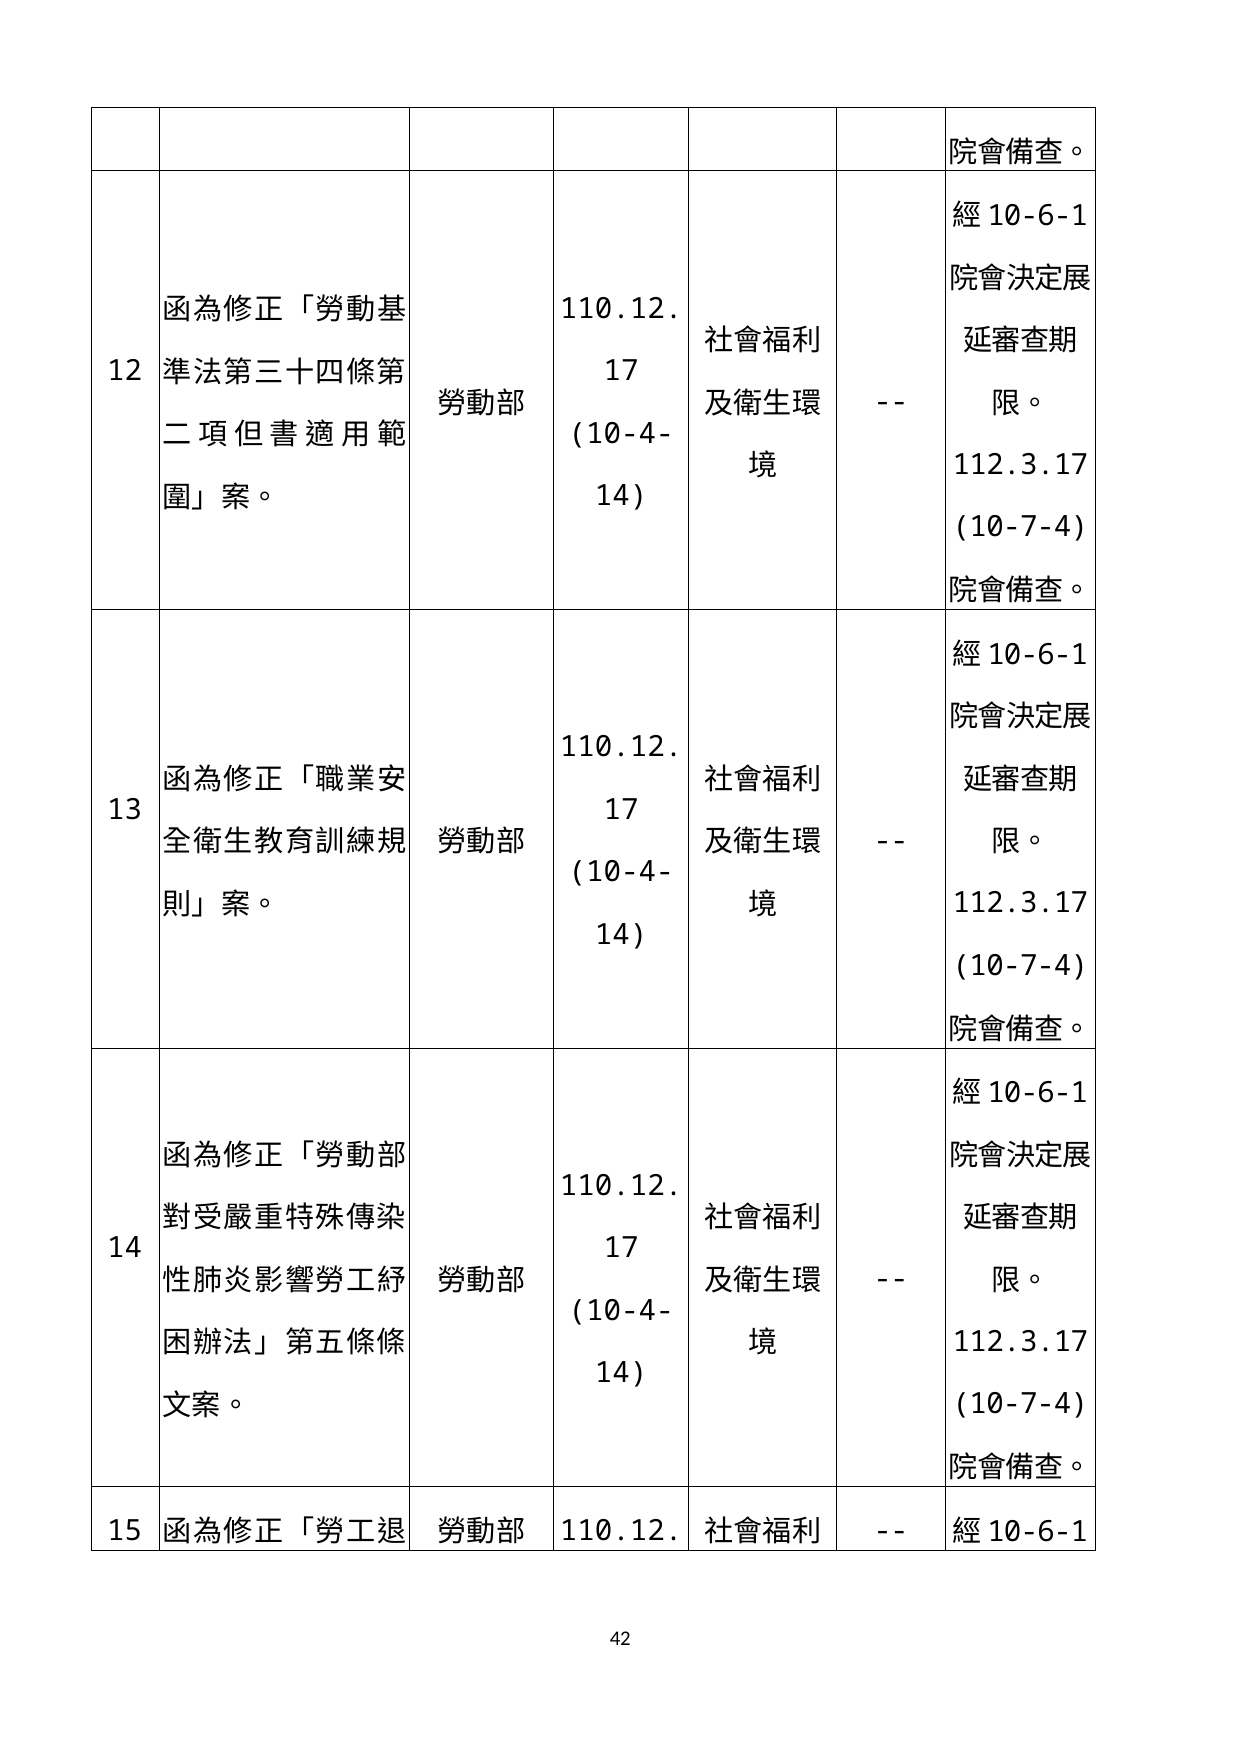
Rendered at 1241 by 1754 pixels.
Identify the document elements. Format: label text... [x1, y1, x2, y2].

table_cell -- [837, 1487, 945, 1549]
table_cell 110.12. [554, 1487, 688, 1549]
table_cell -- [837, 610, 945, 1047]
table_cell [92, 610, 159, 1047]
table_cell 勞動部 [410, 610, 553, 1047]
table_cell [92, 108, 159, 170]
table_cell 經10-6-1院會決定展延審查期限。 112.3.17 (10-7-4) 院會備查。 [946, 171, 1095, 609]
table_cell 院會備查。 [946, 108, 1095, 170]
table_cell 110.12.17 (10-4-14) [554, 610, 688, 1047]
table_cell [160, 108, 409, 170]
table_cell 社會福利及衛生環境 [689, 610, 836, 1047]
table_cell -- [837, 1049, 945, 1486]
table_cell 函為修正「職業安全衛生教育訓練規則」案。 [160, 610, 409, 1047]
table_cell 函為修正「勞動基準法第三十四條第二項但書適用範圍」案。 [160, 171, 409, 609]
table_cell 社會福利及衛生環境 [689, 171, 836, 609]
table_cell 社會福利及衛生環境 [689, 1049, 836, 1486]
table_cell 勞動部 [410, 1049, 553, 1486]
table_cell -- [837, 171, 945, 609]
table_cell 110.12.17 (10-4-14) [554, 1049, 688, 1486]
table_cell 函為修正「勞工退 [160, 1487, 409, 1549]
table_cell 經10-6-1 [946, 1487, 1095, 1549]
table_cell [554, 108, 688, 170]
table_cell 勞動部 [410, 1487, 553, 1549]
table_cell [92, 171, 159, 609]
table_cell 勞動部 [410, 171, 553, 609]
table_cell [92, 1049, 159, 1486]
table_cell 經10-6-1院會決定展延審查期限。 112.3.17 (10-7-4) 院會備查。 [946, 1049, 1095, 1486]
table_cell 經10-6-1院會決定展延審查期限。 112.3.17 (10-7-4) 院會備查。 [946, 610, 1095, 1047]
table_cell 110.12.17 (10-4-14) [554, 171, 688, 609]
table_cell -- [837, 108, 945, 170]
table_cell [689, 108, 836, 170]
table_cell [92, 1487, 159, 1549]
table_cell 函為修正「勞動部對受嚴重特殊傳染性肺炎影響勞工紓困辦法」第五條條文案。 [160, 1049, 409, 1486]
table_cell [410, 108, 553, 170]
table_cell 社會福利 [689, 1487, 836, 1549]
